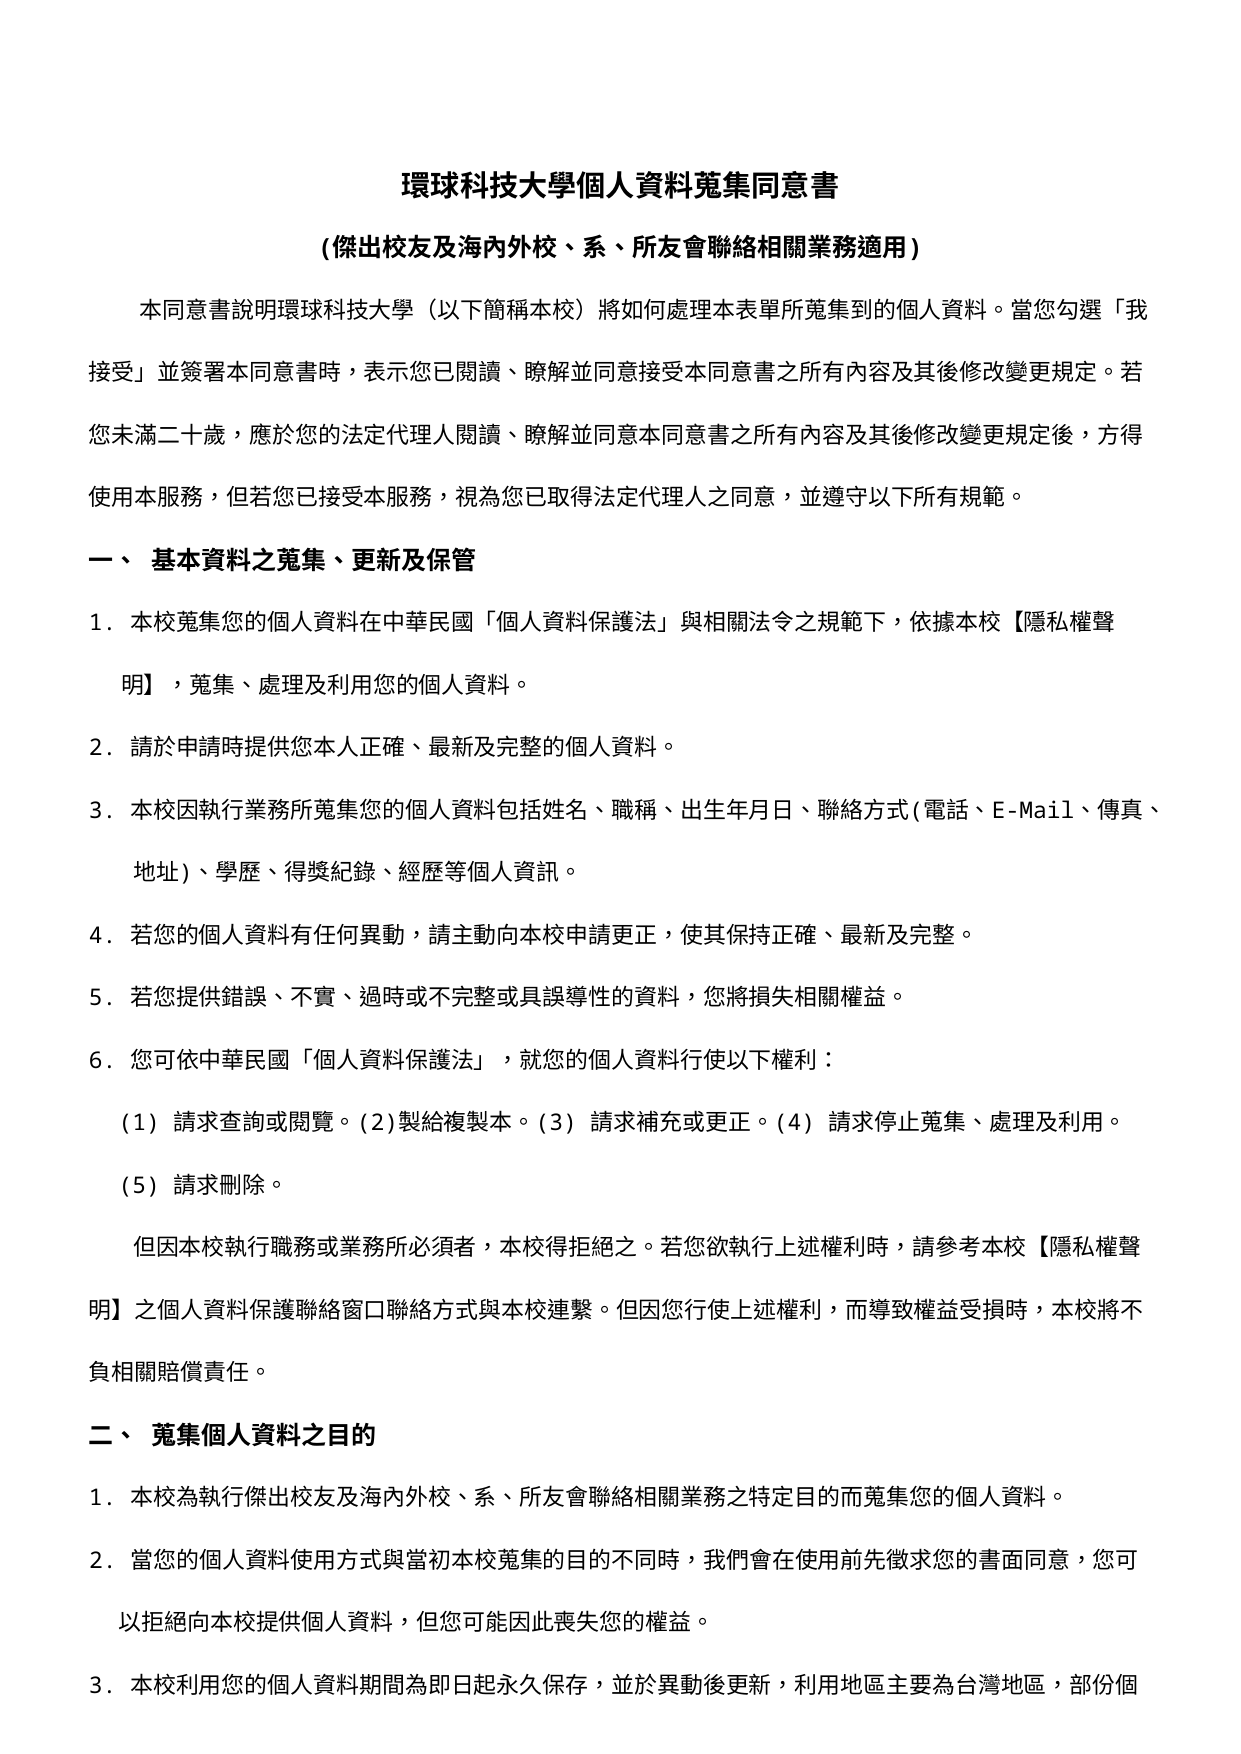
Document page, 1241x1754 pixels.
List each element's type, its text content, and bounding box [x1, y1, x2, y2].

text 4. 若您的個人資料有任何異動，請主動向本校申請更正，使其保持正確、最新及完整。 [89, 892, 1152, 954]
text 2. 當您的個人資料使用方式與當初本校蒐集的目的不同時，我們會在使用前先徵求您的書面同意，您可以拒絕向本校提供個人資料，但您可能因此喪失您的權益。 [89, 1517, 1152, 1642]
text 但因本校執行職務或業務所必須者，本校得拒絕之。若您欲執行上述權利時，請參考本校【隱私權聲明】之個人資料保護聯絡窗口聯絡方式與本校連繫。但因您行使上述權利，而導致權益受損時，本校將不負相關賠償責任。 [89, 1204, 1152, 1392]
text 一、 基本資料之蒐集、更新及保管 [89, 517, 1152, 579]
text 5. 若您提供錯誤、不實、過時或不完整或具誤導性的資料，您將損失相關權益。 [89, 954, 1152, 1017]
text 1. 本校蒐集您的個人資料在中華民國「個人資料保護法」與相關法令之規範下，依據本校【隱私權聲明】，蒐集、處理及利用您的個人資料。 [89, 579, 1152, 704]
text (5) 請求刪除。 [89, 1142, 1152, 1204]
text 2. 請於申請時提供您本人正確、最新及完整的個人資料。 [89, 704, 1152, 767]
text 3. 本校因執行業務所蒐集您的個人資料包括姓名、職稱、出生年月日、聯絡方式(電話、E-Mail、傳真、地址)、學歷、得獎紀錄、經歷等個人資訊。 [89, 767, 1152, 892]
text 3. 本校利用您的個人資料期間為即日起永久保存，並於異動後更新，利用地區主要為台灣地區，部份個 [89, 1642, 1152, 1704]
text (1) 請求查詢或閱覽。(2)製給複製本。(3) 請求補充或更正。(4) 請求停止蒐集、處理及利用。 [89, 1079, 1152, 1142]
text 環球科技大學個人資料蒐集同意書 [89, 142, 1152, 204]
text 本同意書說明環球科技大學（以下簡稱本校）將如何處理本表單所蒐集到的個人資料。當您勾選「我接受」並簽署本同意書時，表示您已閱讀、瞭解並同意接受本同意書之所有內容及其後修改變更規定。若您未滿二十歲，應於您的法定代理人閱讀、瞭解並同意本同意書之所有內容及其後修改變更規定後，方得使用本服務，但若您已接受本服務，視為您已取得法定代理人之同意，並遵守以下所有規範。 [89, 267, 1152, 517]
text (傑出校友及海內外校、系、所友會聯絡相關業務適用) [89, 204, 1152, 267]
text 二、 蒐集個人資料之目的 [89, 1392, 1152, 1454]
text 6. 您可依中華民國「個人資料保護法」，就您的個人資料行使以下權利： [89, 1017, 1152, 1079]
text 1. 本校為執行傑出校友及海內外校、系、所友會聯絡相關業務之特定目的而蒐集您的個人資料。 [89, 1454, 1152, 1517]
